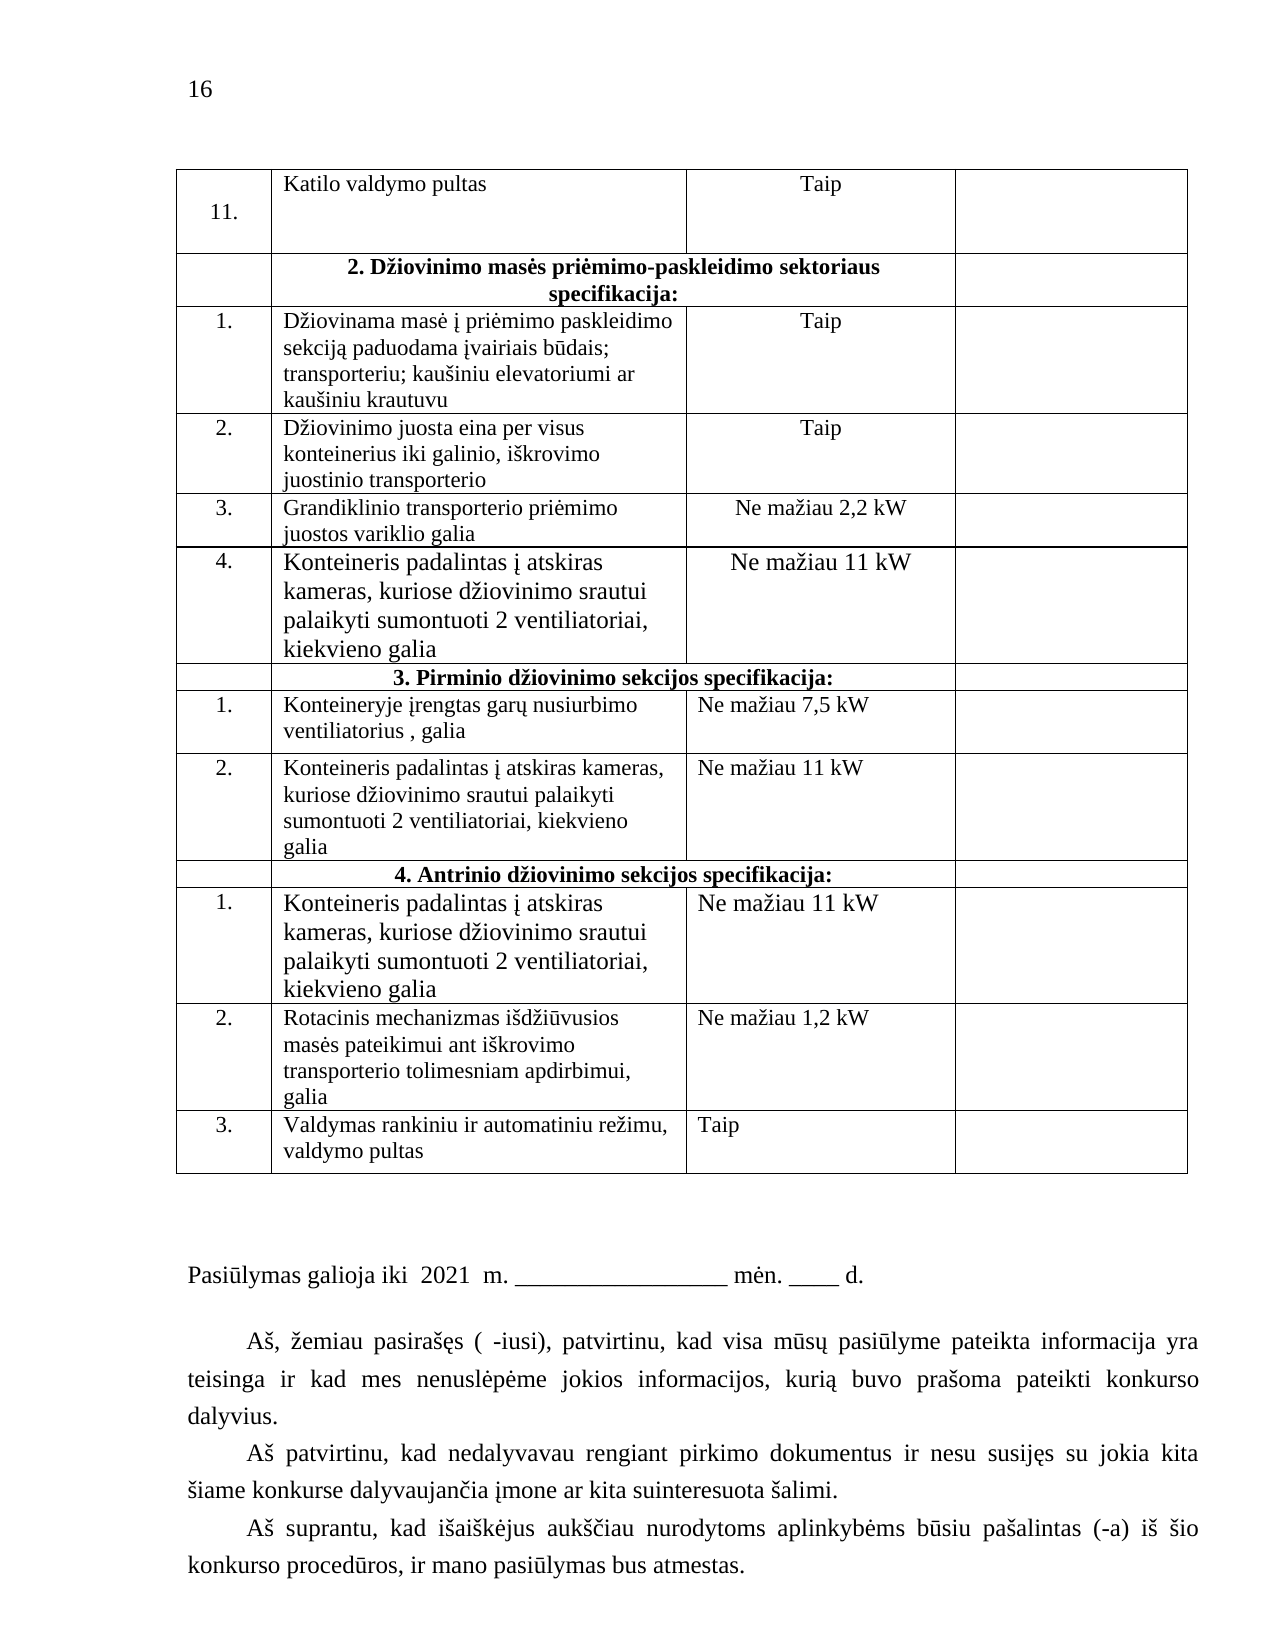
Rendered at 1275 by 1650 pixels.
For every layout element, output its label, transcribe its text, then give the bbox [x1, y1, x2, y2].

table_cell Katilo valdymo pultas [272, 170, 686, 252]
table_cell 2. Džiovinimo masės priėmimo-paskleidimo sektoriaus specifikacija: [272, 254, 955, 306]
table_cell Taip [687, 170, 955, 252]
table_cell Taip [687, 414, 955, 493]
table_cell [956, 691, 1187, 753]
table_cell [956, 754, 1187, 860]
table_cell 1. [177, 888, 271, 1003]
table_cell Konteineris padalintas į atskiras kameras, kuriose džiovinimo srautui palaikyti sumontuoti 2 ventiliatoriai, kiekvieno galia [272, 888, 686, 1003]
table_cell [956, 548, 1187, 662]
table_cell 11. [177, 170, 271, 252]
table_cell [956, 414, 1187, 493]
table_cell 4. Antrinio džiovinimo sekcijos specifikacija: [272, 861, 955, 887]
table_cell [956, 170, 1187, 252]
table_cell [956, 888, 1187, 1003]
table_cell [177, 254, 271, 306]
table_cell Taip [687, 1111, 955, 1173]
table_cell 3. [177, 494, 271, 546]
text Aš patvirtinu, kad nedalyvavau rengiant pirkimo dokumentus ir nesu susijęs su jokia kita šiame konkurse dalyvaujančia įmone ar kita suinteresuota šalimi. [187, 1438, 1200, 1504]
table_cell Taip [687, 307, 955, 413]
table_cell Ne mažiau 11 kW [687, 888, 955, 1003]
table_cell Džiovinama masė į priėmimo paskleidimo sekciją paduodama įvairiais būdais; transporteriu; kaušiniu elevatoriumi ar kaušiniu krautuvu [272, 307, 686, 413]
table_cell [956, 307, 1187, 413]
table_cell [956, 664, 1187, 690]
table_cell Valdymas rankiniu ir automatiniu režimu, valdymo pultas [272, 1111, 686, 1173]
table_cell Ne mažiau 11 kW [687, 548, 955, 662]
table_cell 4. [177, 548, 271, 662]
table_cell [956, 254, 1187, 306]
text Pasiūlymas galioja iki 2021 m. _________________ mėn. ____ d. [187, 1260, 1200, 1289]
table_cell [956, 861, 1187, 887]
text Aš, žemiau pasirašęs ( -iusi), patvirtinu, kad visa mūsų pasiūlyme pateikta informacija yra teisinga ir kad mes nenuslėpėme jokios informacijos, kurią buvo prašoma pateikti konkurso dalyvius. [187, 1326, 1200, 1430]
table_cell [177, 861, 271, 887]
table_cell [956, 1004, 1187, 1110]
table_cell Džiovinimo juosta eina per visus konteinerius iki galinio, iškrovimo juostinio transporterio [272, 414, 686, 493]
table_cell 2. [177, 754, 271, 860]
table_cell [177, 664, 271, 690]
table_cell Ne mažiau 7,5 kW [687, 691, 955, 753]
table_cell Ne mažiau 1,2 kW [687, 1004, 955, 1110]
table_cell [956, 494, 1187, 546]
table_cell 1. [177, 691, 271, 753]
table_cell Rotacinis mechanizmas išdžiūvusios masės pateikimui ant iškrovimo transporterio tolimesniam apdirbimui, galia [272, 1004, 686, 1110]
table_cell 2. [177, 414, 271, 493]
table_cell 2. [177, 1004, 271, 1110]
table_cell Ne mažiau 11 kW [687, 754, 955, 860]
table_cell Ne mažiau 2,2 kW [687, 494, 955, 546]
table_cell 3. [177, 1111, 271, 1173]
table_cell 1. [177, 307, 271, 413]
table_cell Konteineris padalintas į atskiras kameras, kuriose džiovinimo srautui palaikyti sumontuoti 2 ventiliatoriai, kiekvieno galia [272, 548, 686, 662]
text Aš suprantu, kad išaiškėjus aukščiau nurodytoms aplinkybėms būsiu pašalintas (-a) iš šio konkurso procedūros, ir mano pasiūlymas bus atmestas. [187, 1513, 1200, 1579]
table_cell [956, 1111, 1187, 1173]
table_cell Grandiklinio transporterio priėmimo juostos variklio galia [272, 494, 686, 546]
table_cell Konteineris padalintas į atskiras kameras, kuriose džiovinimo srautui palaikyti sumontuoti 2 ventiliatoriai, kiekvieno galia [272, 754, 686, 860]
table_cell Konteineryje įrengtas garų nusiurbimo ventiliatorius , galia [272, 691, 686, 753]
table_cell 3. Pirminio džiovinimo sekcijos specifikacija: [272, 664, 955, 690]
